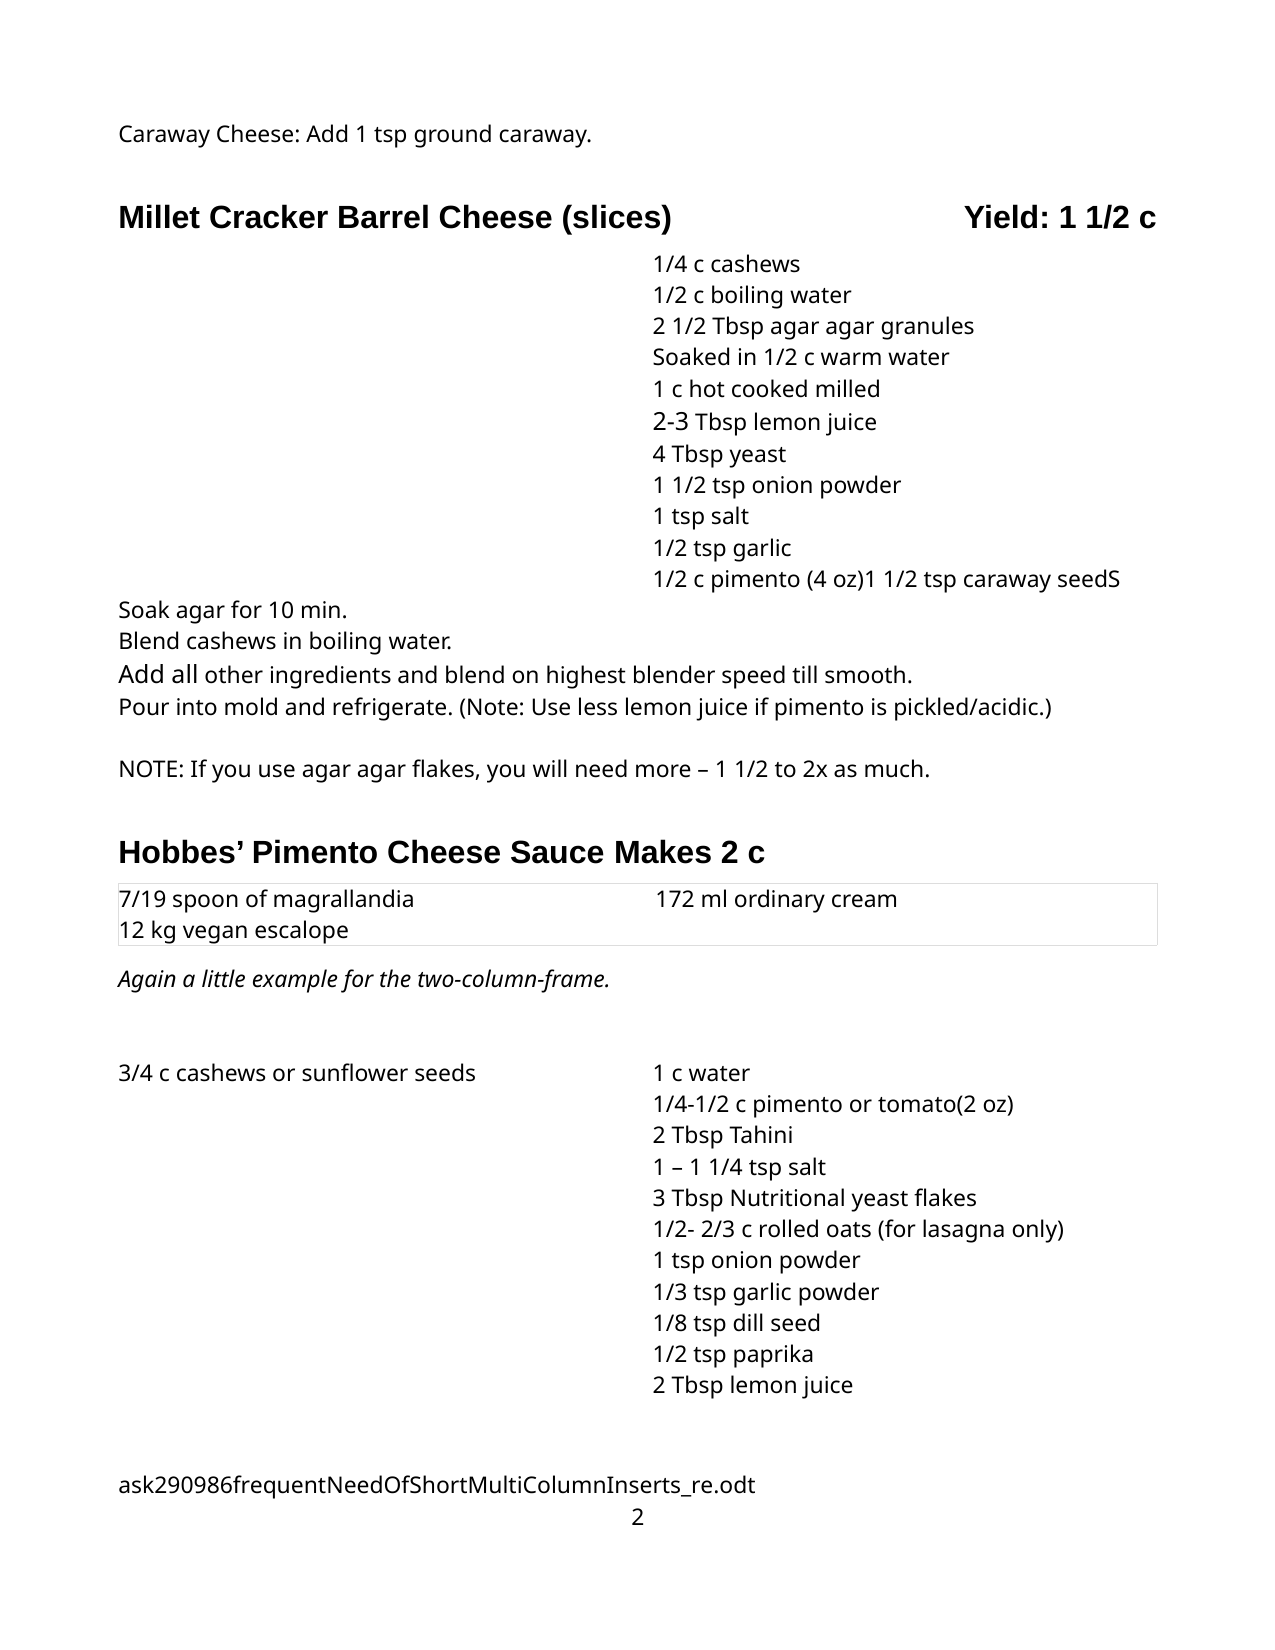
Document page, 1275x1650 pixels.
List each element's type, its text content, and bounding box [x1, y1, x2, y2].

text 4 Tbsp yeast [652, 438, 1157, 469]
text 1 tsp onion powder [652, 1244, 1157, 1276]
text Caraway Cheese: Add 1 tsp ground caraway. [118, 118, 1157, 149]
text 1 1/2 tsp onion powder [652, 469, 1157, 500]
text 1/2 c boiling water [652, 279, 1157, 310]
text 1/3 tsp garlic powder [652, 1276, 1157, 1307]
text 1 c hot cooked milled [652, 372, 1157, 404]
text 2 Tbsp Tahini [652, 1119, 1157, 1151]
text Pour into mold and refrigerate. (Note: Use less lemon juice if pimento is pickled/acidic.) [118, 691, 1157, 722]
text 2-3 Tbsp lemon juice [652, 404, 1157, 438]
text Add all other ingredients and blend on highest blender speed till smooth. [118, 657, 1157, 691]
text 172 ml ordinary cream [655, 884, 1157, 914]
text 1/4-1/2 c pimento or tomato(2 oz) [652, 1088, 1157, 1119]
text 3 Tbsp Nutritional yeast flakes [652, 1182, 1157, 1213]
text 1/2 c pimento (4 oz)1 1/2 tsp caraway seedS [652, 563, 1157, 594]
text Soak agar for 10 min. [118, 594, 1157, 625]
text NOTE: If you use agar agar flakes, you will need more – 1 1/2 to 2x as much. [118, 753, 1157, 784]
text 7/19 spoon of magrallandia [119, 884, 620, 914]
text Again a little example for the two-column-frame. [118, 946, 1157, 994]
text 1/2 tsp garlic [652, 532, 1157, 563]
text 1/2 tsp paprika [652, 1338, 1157, 1369]
subtitle Hobbes’ Pimento Cheese Sauce Makes 2 c [118, 834, 1157, 871]
text 1 tsp salt [652, 500, 1157, 532]
subtitle Millet Cracker Barrel Cheese (slices) Yield: 1 1/2 c [118, 199, 1157, 236]
text 3/4 c cashews or sunflower seeds [118, 1057, 622, 1088]
text Blend cashews in boiling water. [118, 625, 1157, 657]
text 1/8 tsp dill seed [652, 1307, 1157, 1338]
text 1 c water [652, 1057, 1157, 1088]
text 1/2- 2/3 c rolled oats (for lasagna only) [652, 1213, 1157, 1244]
text 2 1/2 Tbsp agar agar granules [652, 310, 1157, 341]
text 12 kg vegan escalope [119, 914, 620, 945]
text [620, 884, 1157, 945]
text 1 – 1 1/4 tsp salt [652, 1151, 1157, 1182]
text 2 Tbsp lemon juice [652, 1369, 1157, 1401]
text 1/4 c cashews [652, 247, 1157, 279]
text Soaked in 1/2 c warm water [652, 341, 1157, 372]
